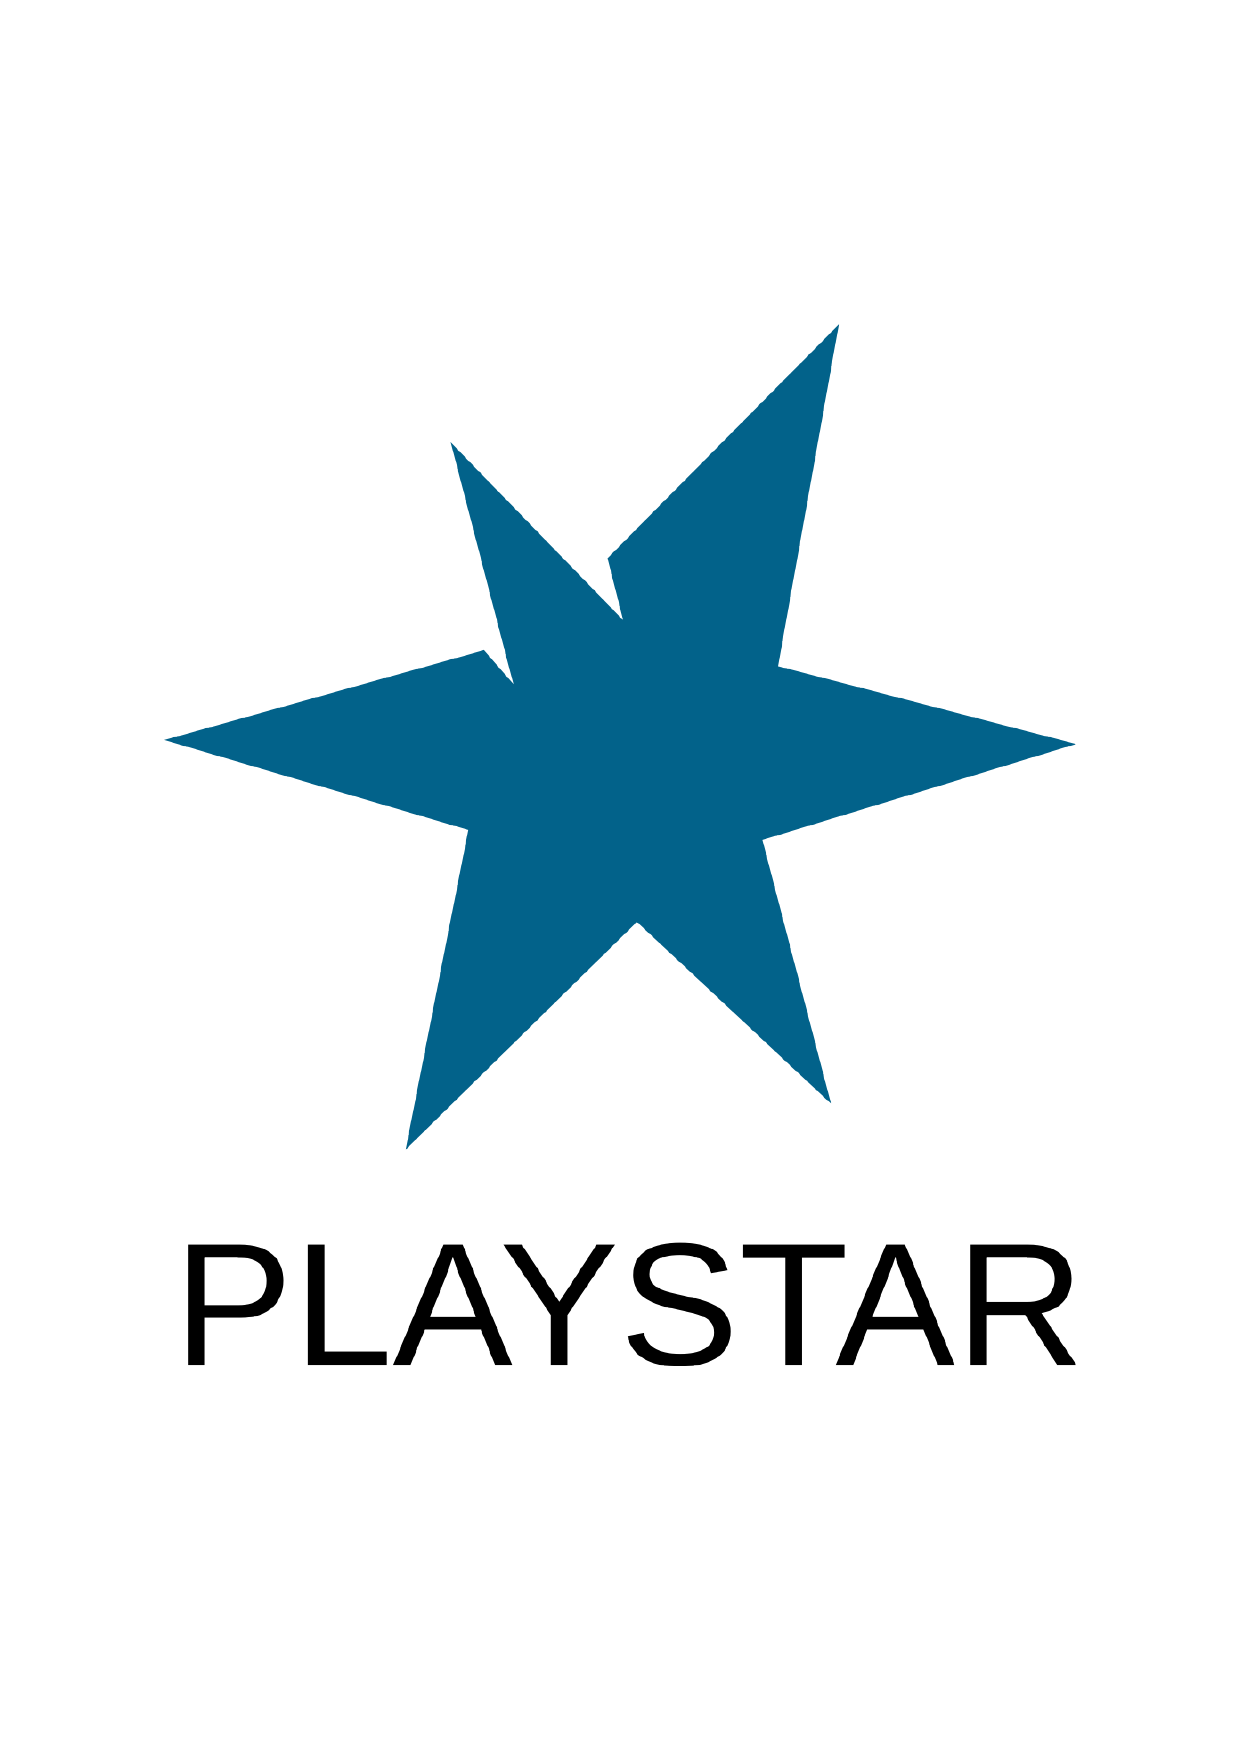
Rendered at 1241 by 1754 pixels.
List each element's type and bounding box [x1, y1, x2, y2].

picture [164, 324, 1076, 1366]
